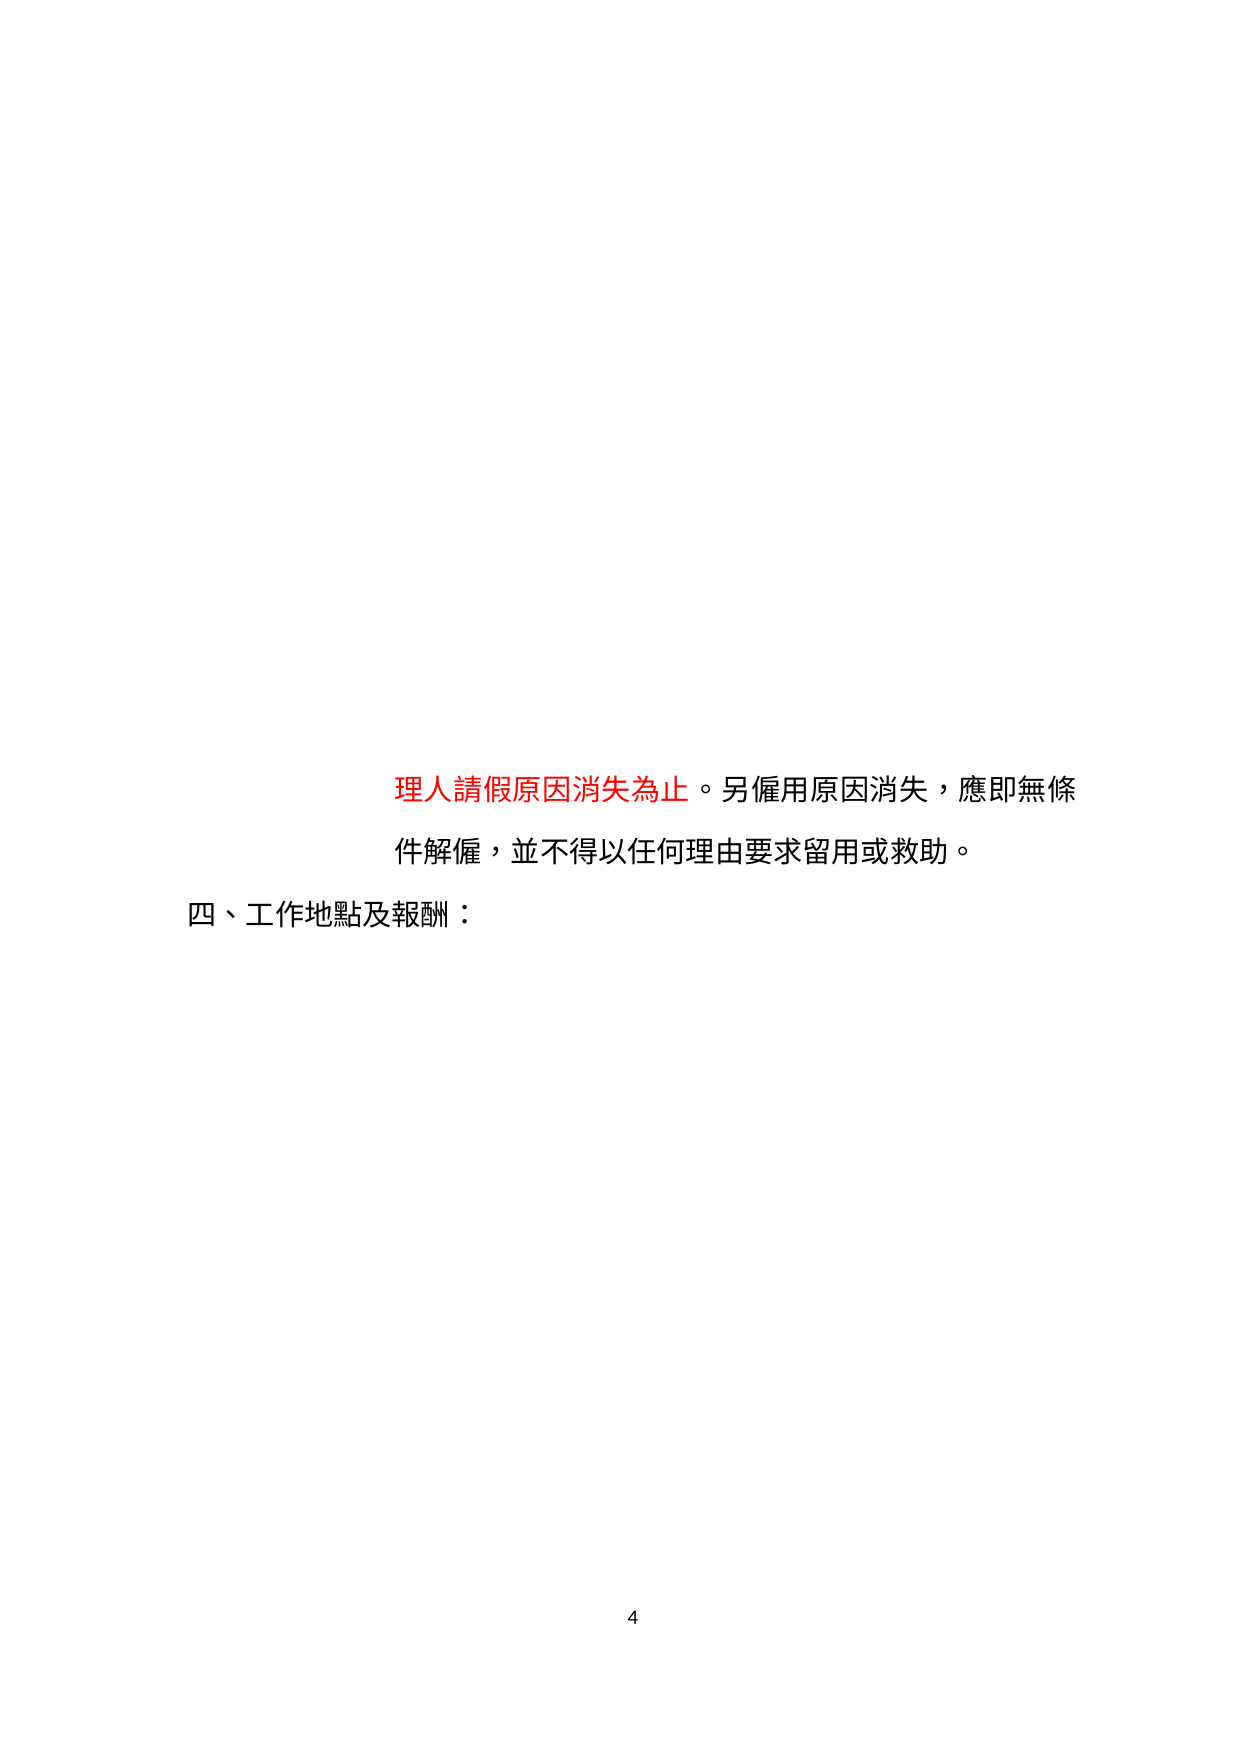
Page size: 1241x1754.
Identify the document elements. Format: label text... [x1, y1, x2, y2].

text 理人請假原因消失為止。另僱用原因消失，應即無條件解僱，並不得以任何理由要求留用或救助。 [187, 746, 1078, 871]
text 四、工作地點及報酬： [187, 871, 1078, 933]
